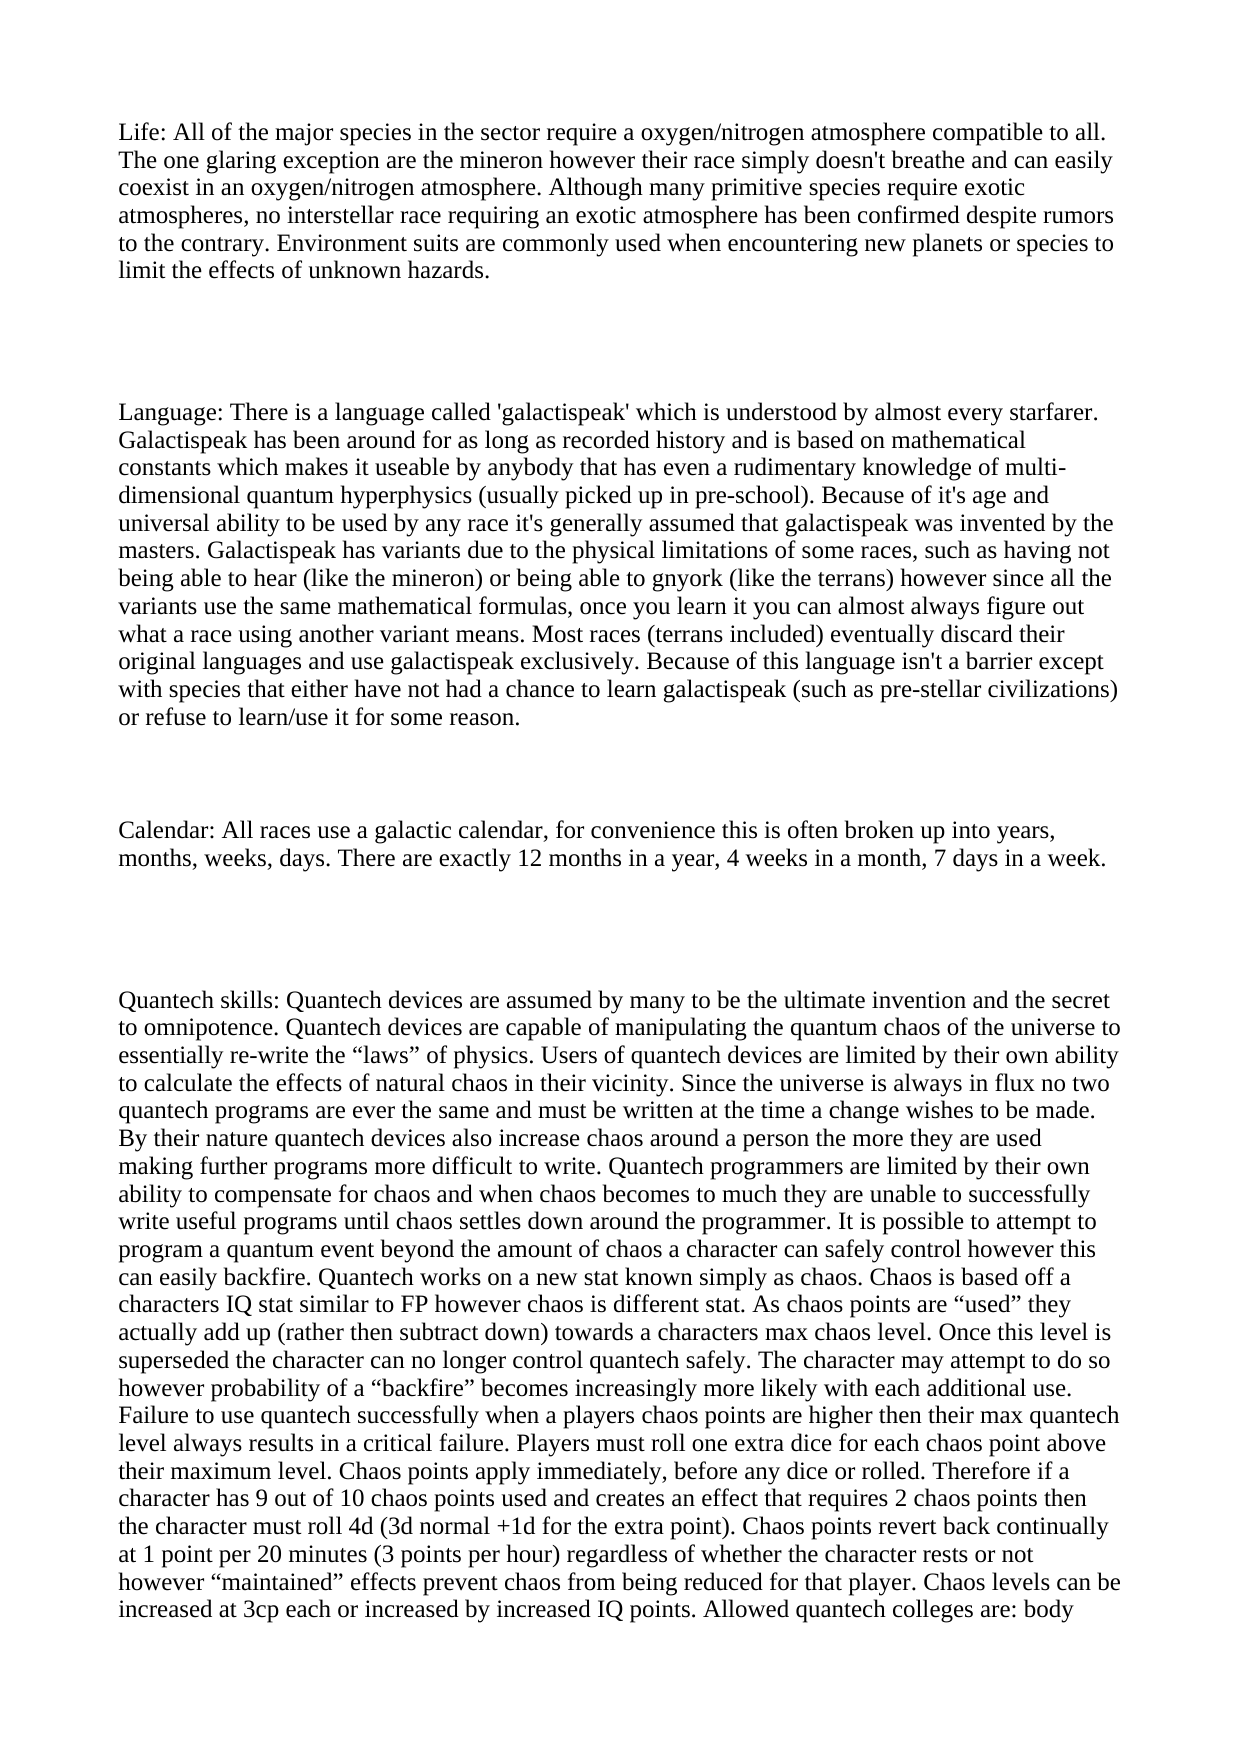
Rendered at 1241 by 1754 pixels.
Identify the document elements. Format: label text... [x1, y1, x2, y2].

text Calendar: All races use a galactic calendar, for convenience this is often broken up into years, months, weeks, days. There are exactly 12 months in a year, 4 weeks in a month, 7 days in a week. [118, 817, 1122, 872]
text Language: There is a language called 'galactispeak' which is understood by almost every starfarer. Galactispeak has been around for as long as recorded history and is based on mathematical constants which makes it useable by anybody that has even a rudimentary knowledge of multi-dimensional quantum hyperphysics (usually picked up in pre-school). Because of it's age and universal ability to be used by any race it's generally assumed that galactispeak was invented by the masters. Galactispeak has variants due to the physical limitations of some races, such as having not being able to hear (like the mineron) or being able to gnyork (like the terrans) however since all the variants use the same mathematical formulas, once you learn it you can almost always figure out what a race using another variant means. Most races (terrans included) eventually discard their original languages and use galactispeak exclusively. Because of this language isn't a barrier except with species that either have not had a chance to learn galactispeak (such as pre-stellar civilizations) or refuse to learn/use it for some reason. [118, 398, 1122, 731]
text Life: All of the major species in the sector require a oxygen/nitrogen atmosphere compatible to all. The one glaring exception are the mineron however their race simply doesn't breathe and can easily coexist in an oxygen/nitrogen atmosphere. Although many primitive species require exotic atmospheres, no interstellar race requiring an exotic atmosphere has been confirmed despite rumors to the contrary. Environment suits are commonly used when encountering new planets or species to limit the effects of unknown hazards. [118, 118, 1122, 284]
text Quantech skills: Quantech devices are assumed by many to be the ultimate invention and the secret to omnipotence. Quantech devices are capable of manipulating the quantum chaos of the universe to essentially re-write the “laws” of physics. Users of quantech devices are limited by their own ability to calculate the effects of natural chaos in their vicinity. Since the universe is always in flux no two quantech programs are ever the same and must be written at the time a change wishes to be made. By their nature quantech devices also increase chaos around a person the more they are used making further programs more difficult to write. Quantech programmers are limited by their own ability to compensate for chaos and when chaos becomes to much they are unable to successfully write useful programs until chaos settles down around the programmer. It is possible to attempt to program a quantum event beyond the amount of chaos a character can safely control however this can easily backfire. Quantech works on a new stat known simply as chaos. Chaos is based off a characters IQ stat similar to FP however chaos is different stat. As chaos points are “used” they actually add up (rather then subtract down) towards a characters max chaos level. Once this level is superseded the character can no longer control quantech safely. The character may attempt to do so however probability of a “backfire” becomes increasingly more likely with each additional use. Failure to use quantech successfully when a players chaos points are higher then their max quantech level always results in a critical failure. Players must roll one extra dice for each chaos point above their maximum level. Chaos points apply immediately, before any dice or rolled. Therefore if a character has 9 out of 10 chaos points used and creates an effect that requires 2 chaos points then the character must roll 4d (3d normal +1d for the extra point). Chaos points revert back continually at 1 point per 20 minutes (3 points per hour) regardless of whether the character rests or not however “maintained” effects prevent chaos from being reduced for that player. Chaos levels can be increased at 3cp each or increased by increased IQ points. Allowed quantech colleges are: body [118, 986, 1122, 1623]
